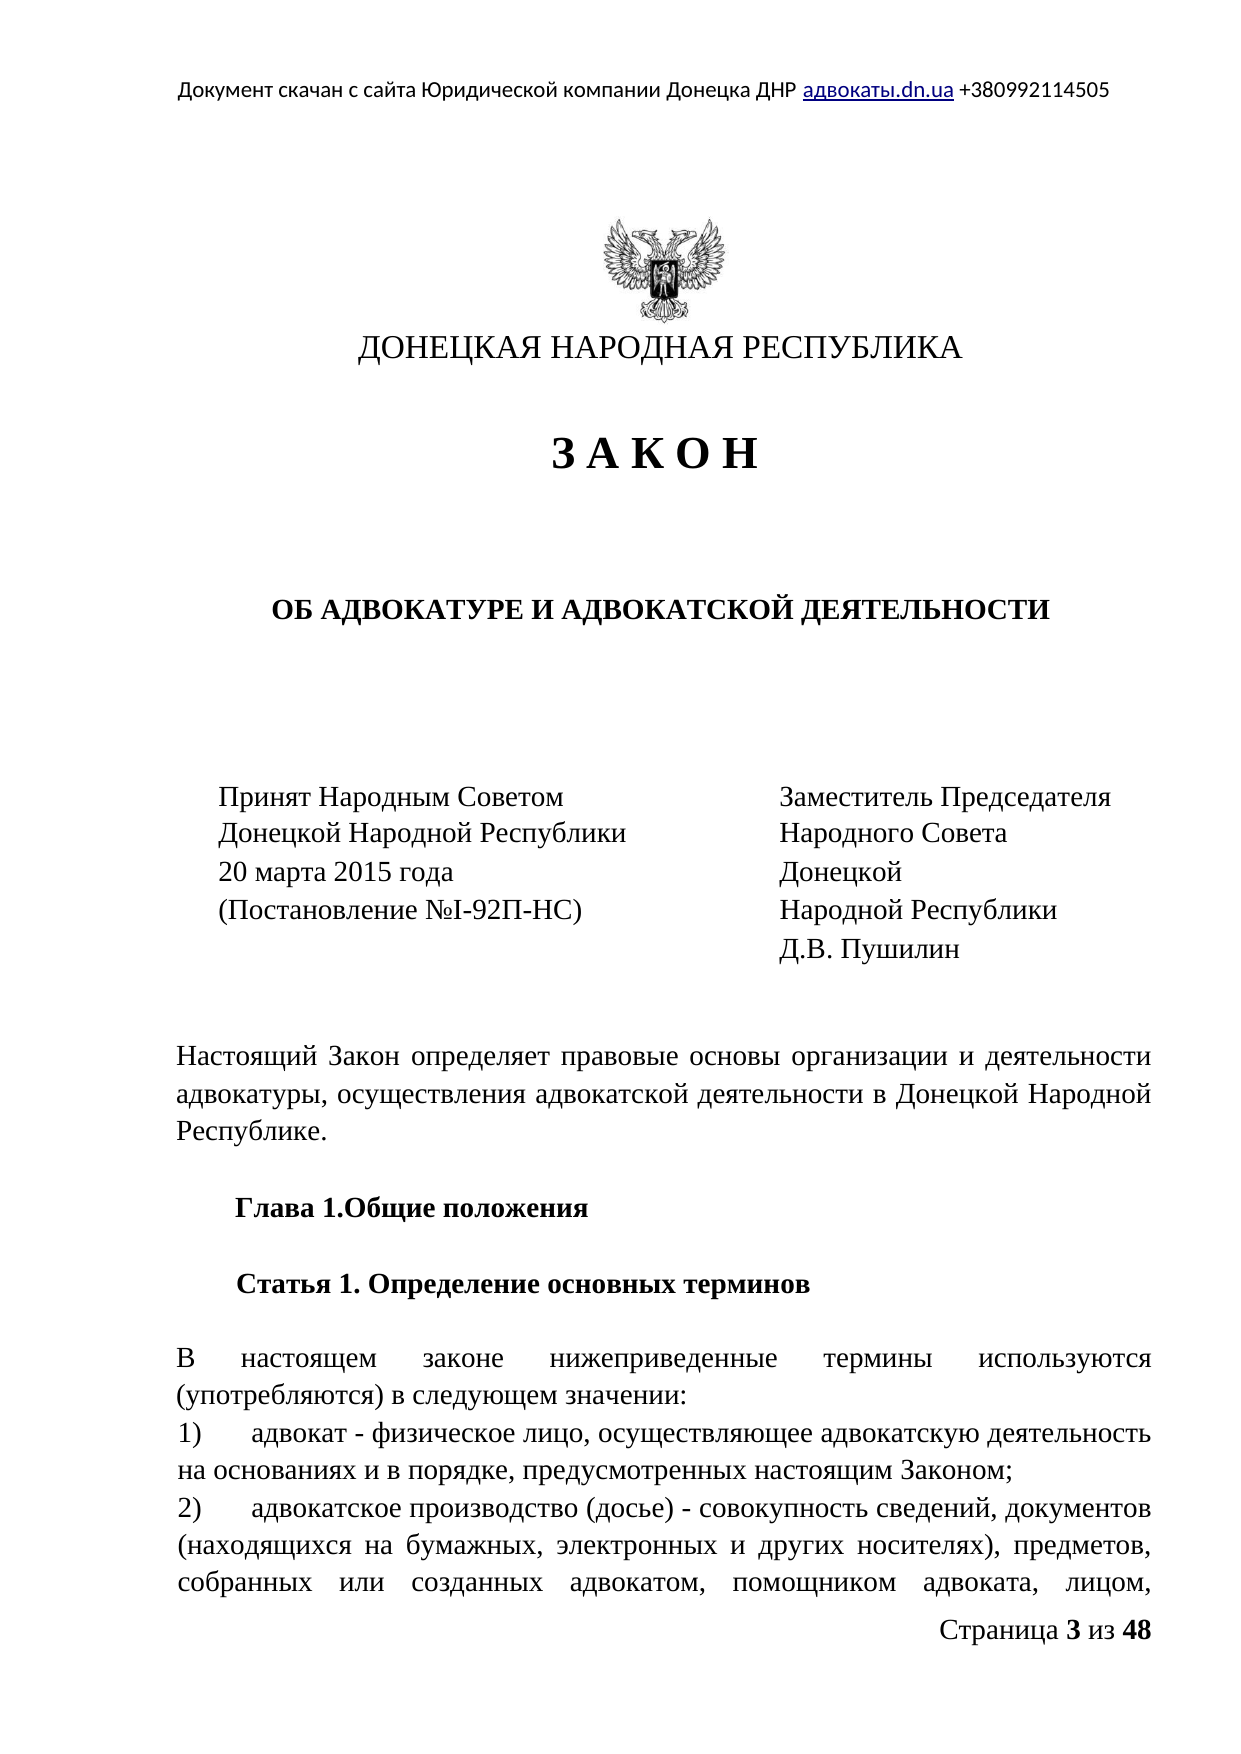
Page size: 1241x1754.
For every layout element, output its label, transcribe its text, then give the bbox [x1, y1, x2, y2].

table_cell Народного Совета [680, 815, 1167, 854]
table_cell 20 марта 2015 года [218, 854, 680, 892]
table_cell Народной Республики [680, 892, 1167, 931]
text ОБ АДВОКАТУРЕ И АДВОКАТСКОЙ ДЕЯТЕЛЬНОСТИ [177, 592, 1152, 626]
subtitle Статья 1. Определение основных терминов [236, 1267, 1152, 1300]
text Глава 1.Общие положения [235, 1190, 1152, 1223]
list адвокат - физическое лицо, осуществляющее адвокатскую деятельность на основаниях и в порядке, предусмотренных настоящим Законом; [177, 1415, 1152, 1486]
table_header Заместитель Председателя [680, 736, 1167, 815]
text ДОНЕЦКАЯ НАРОДНАЯ РЕСПУБЛИКА [177, 327, 1152, 365]
table_header Принят Народным Советом [218, 736, 680, 815]
text Настоящий Закон определяет правовые основы организации и деятельности адвокатуры, осуществления адвокатской деятельности в Донецкой Народной Республике. [176, 1038, 1152, 1146]
text В настоящем законе нижеприведенные термины используются (употребляются) в следующем значении: [176, 1340, 1152, 1411]
table_cell [218, 931, 680, 967]
table_cell Донецкой Народной Республики [218, 815, 680, 854]
subtitle З А К О Н [177, 425, 1143, 478]
list адвокатское производство (досье) - совокупность сведений, документов (находящихся на бумажных, электронных и других носителях), предметов, собранных или созданных адвокатом, помощником адвоката, лицом, [177, 1490, 1152, 1598]
table_cell Донецкой [680, 854, 1167, 892]
table_cell Д.В. Пушилин [680, 931, 1167, 967]
table_cell (Постановление №I-92П-НС) [218, 892, 680, 931]
